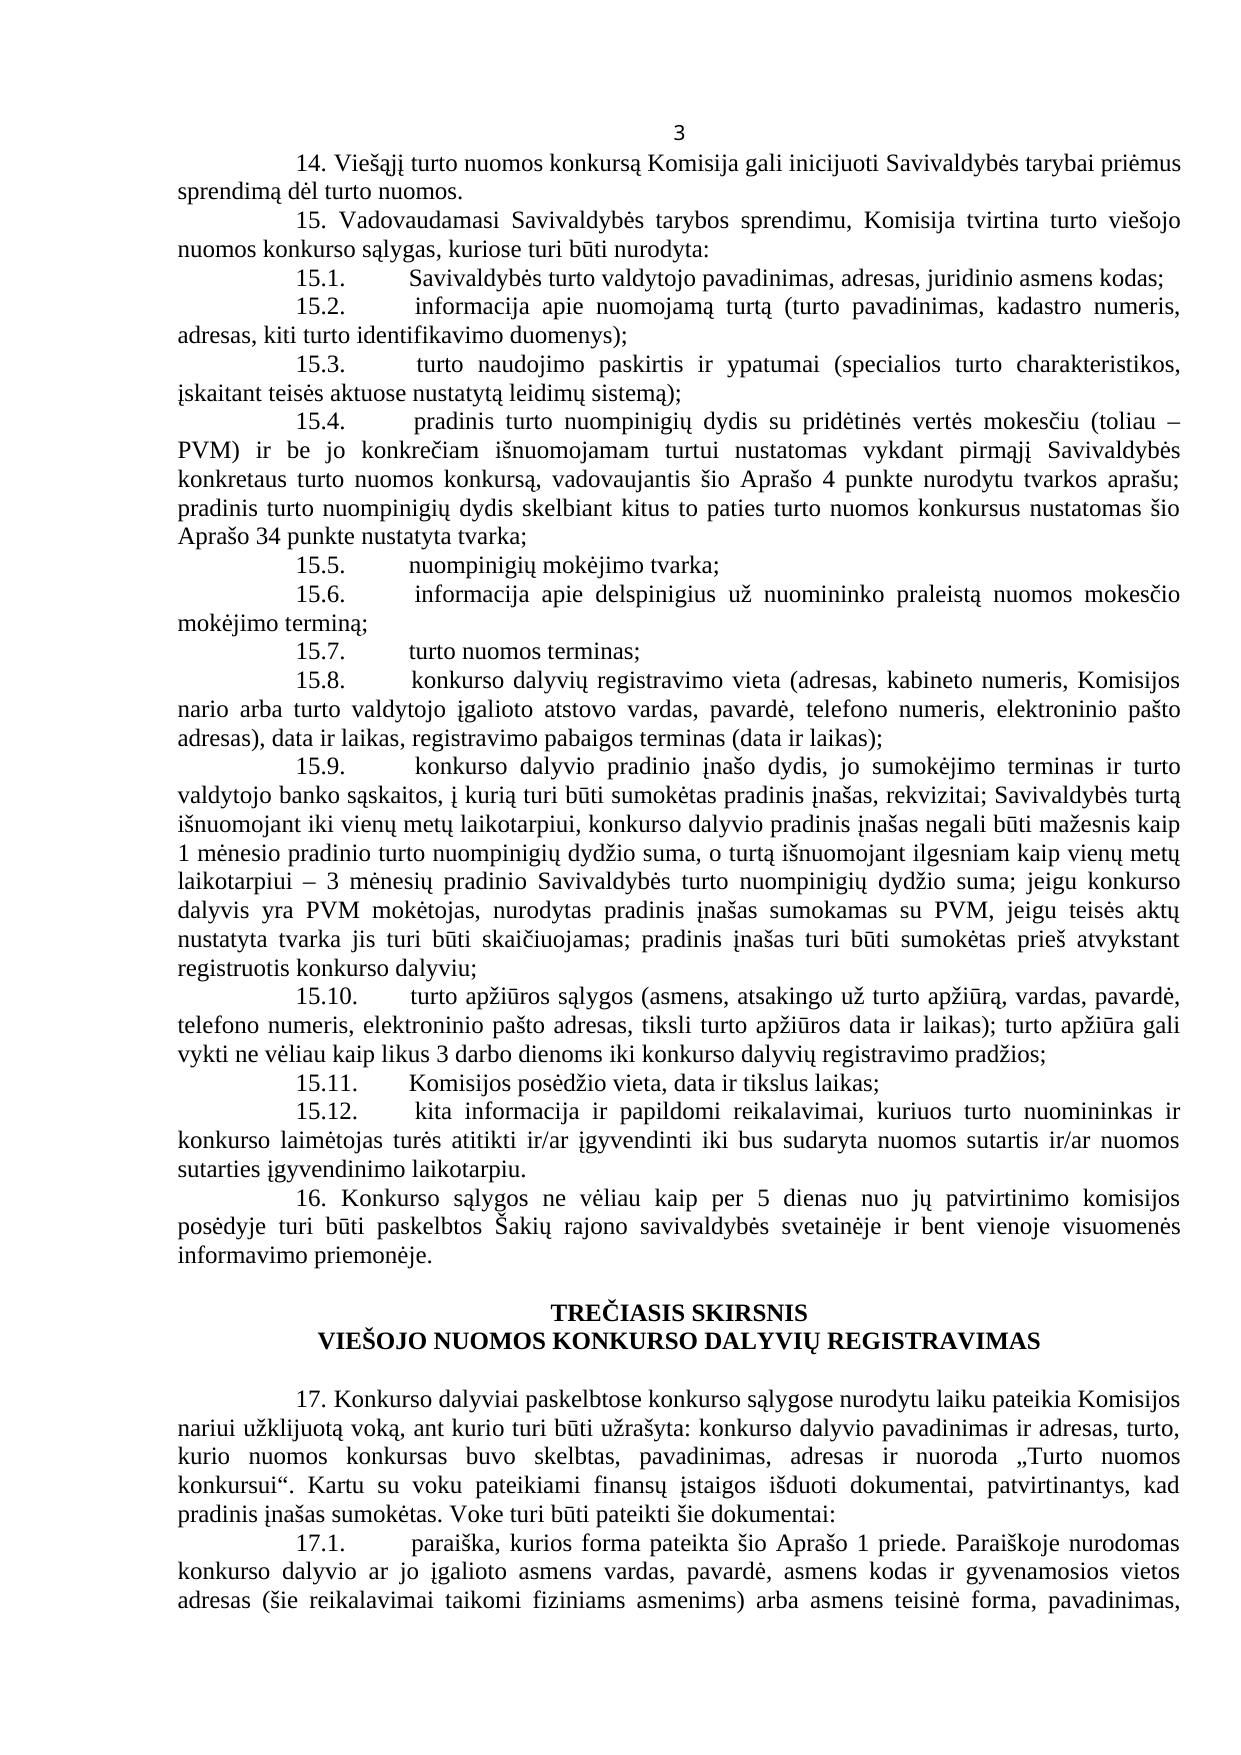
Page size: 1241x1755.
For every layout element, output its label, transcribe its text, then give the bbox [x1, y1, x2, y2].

text VIEŠOJO NUOMOS KONKURSO DALYVIŲ REGISTRAVIMAS [177, 1326, 1181, 1355]
text TREČIASIS SKIRSNIS [177, 1298, 1181, 1326]
text 14. Viešąjį turto nuomos konkursą Komisija gali inicijuoti Savivaldybės tarybai priėmus sprendimą dėl turto nuomos. [177, 148, 1181, 205]
text 15.10. turto apžiūros sąlygos (asmens, atsakingo už turto apžiūrą, vardas, pavardė, telefono numeris, elektroninio pašto adresas, tiksli turto apžiūros data ir laikas); turto apžiūra gali vykti ne vėliau kaip likus 3 darbo dienoms iki konkurso dalyvių registravimo pradžios; [177, 981, 1181, 1068]
text 15.11. Komisijos posėdžio vieta, data ir tikslus laikas; [177, 1068, 1181, 1096]
text 16. Konkurso sąlygos ne vėliau kaip per 5 dienas nuo jų patvirtinimo komisijos posėdyje turi būti paskelbtos Šakių rajono savivaldybės svetainėje ir bent vienoje visuomenės informavimo priemonėje. [177, 1183, 1181, 1269]
text 15.3. turto naudojimo paskirtis ir ypatumai (specialios turto charakteristikos, įskaitant teisės aktuose nustatytą leidimų sistemą); [177, 349, 1181, 406]
text 15.2. informacija apie nuomojamą turtą (turto pavadinimas, kadastro numeris, adresas, kiti turto identifikavimo duomenys); [177, 291, 1181, 349]
text 15.6. informacija apie delspinigius už nuomininko praleistą nuomos mokesčio mokėjimo terminą; [177, 579, 1181, 636]
text 17.1. paraiška, kurios forma pateikta šio Aprašo 1 priede. Paraiškoje nurodomas konkurso dalyvio ar jo įgalioto asmens vardas, pavardė, asmens kodas ir gyvenamosios vietos adresas (šie reikalavimai taikomi fiziniams asmenims) arba asmens teisinė forma, pavadinimas, [177, 1528, 1181, 1614]
text 15. Vadovaudamasi Savivaldybės tarybos sprendimu, Komisija tvirtina turto viešojo nuomos konkurso sąlygas, kuriose turi būti nurodyta: [177, 205, 1181, 263]
text 15.12. kita informacija ir papildomi reikalavimai, kuriuos turto nuomininkas ir konkurso laimėtojas turės atitikti ir/ar įgyvendinti iki bus sudaryta nuomos sutartis ir/ar nuomos sutarties įgyvendinimo laikotarpiu. [177, 1096, 1181, 1183]
text 15.5. nuompinigių mokėjimo tvarka; [177, 550, 1181, 579]
text 15.7. turto nuomos terminas; [177, 636, 1181, 665]
text 15.4. pradinis turto nuompinigių dydis su pridėtinės vertės mokesčiu (toliau – PVM) ir be jo konkrečiam išnuomojamam turtui nustatomas vykdant pirmąjį Savivaldybės konkretaus turto nuomos konkursą, vadovaujantis šio Aprašo 4 punkte nurodytu tvarkos aprašu; pradinis turto nuompinigių dydis skelbiant kitus to paties turto nuomos konkursus nustatomas šio Aprašo 34 punkte nustatyta tvarka; [177, 406, 1181, 550]
text 17. Konkurso dalyviai paskelbtose konkurso sąlygose nurodytu laiku pateikia Komisijos nariui užklijuotą voką, ant kurio turi būti užrašyta: konkurso dalyvio pavadinimas ir adresas, turto, kurio nuomos konkursas buvo skelbtas, pavadinimas, adresas ir nuoroda „Turto nuomos konkursui“. Kartu su voku pateikiami finansų įstaigos išduoti dokumentai, patvirtinantys, kad pradinis įnašas sumokėtas. Voke turi būti pateikti šie dokumentai: [177, 1384, 1181, 1528]
text 15.8. konkurso dalyvių registravimo vieta (adresas, kabineto numeris, Komisijos nario arba turto valdytojo įgalioto atstovo vardas, pavardė, telefono numeris, elektroninio pašto adresas), data ir laikas, registravimo pabaigos terminas (data ir laikas); [177, 665, 1181, 751]
text 15.9. konkurso dalyvio pradinio įnašo dydis, jo sumokėjimo terminas ir turto valdytojo banko sąskaitos, į kurią turi būti sumokėtas pradinis įnašas, rekvizitai; Savivaldybės turtą išnuomojant iki vienų metų laikotarpiui, konkurso dalyvio pradinis įnašas negali būti mažesnis kaip 1 mėnesio pradinio turto nuompinigių dydžio suma, o turtą išnuomojant ilgesniam kaip vienų metų laikotarpiui – 3 mėnesių pradinio Savivaldybės turto nuompinigių dydžio suma; jeigu konkurso dalyvis yra PVM mokėtojas, nurodytas pradinis įnašas sumokamas su PVM, jeigu teisės aktų nustatyta tvarka jis turi būti skaičiuojamas; pradinis įnašas turi būti sumokėtas prieš atvykstant registruotis konkurso dalyviu; [177, 751, 1181, 981]
text 15.1. Savivaldybės turto valdytojo pavadinimas, adresas, juridinio asmens kodas; [177, 263, 1181, 291]
